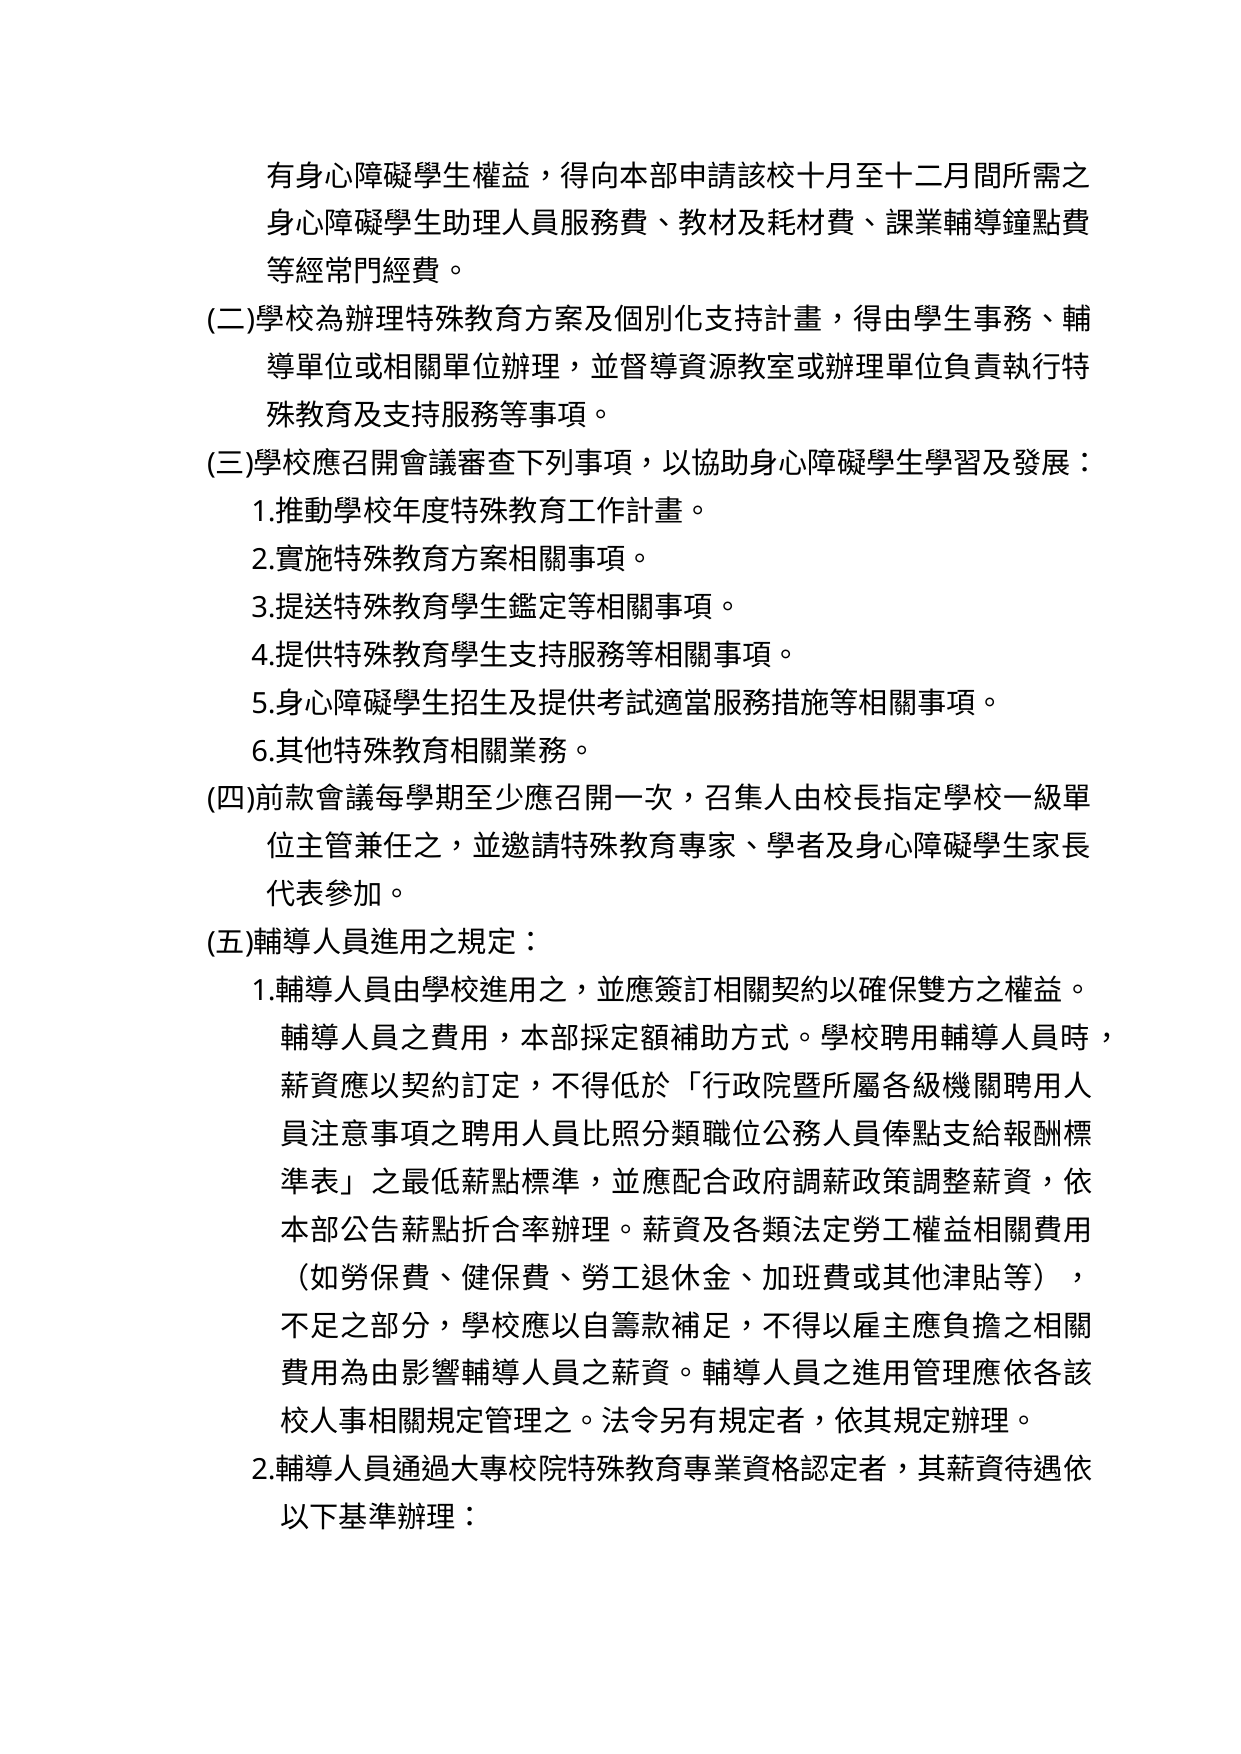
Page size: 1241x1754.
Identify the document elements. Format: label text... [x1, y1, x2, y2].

text (四)前款會議每學期至少應召開一次，召集人由校長指定學校一級單位主管兼任之，並邀請特殊教育專家、學者及身心障礙學生家長代表參加。 [207, 771, 1093, 914]
text 3.提送特殊教育學生鑑定等相關事項。 [251, 579, 1093, 627]
text (五)輔導人員進用之規定： [207, 914, 1093, 962]
text (二)學校為辦理特殊教育方案及個別化支持計畫，得由學生事務、輔導單位或相關單位辦理，並督導資源教室或辦理單位負責執行特殊教育及支持服務等事項。 [207, 291, 1093, 435]
text 1.輔導人員由學校進用之，並應簽訂相關契約以確保雙方之權益。輔導人員之費用，本部採定額補助方式。學校聘用輔導人員時，薪資應以契約訂定，不得低於「行政院暨所屬各級機關聘用人員注意事項之聘用人員比照分類職位公務人員俸點支給報酬標準表」之最低薪點標準，並應配合政府調薪政策調整薪資，依本部公告薪點折合率辦理。薪資及各類法定勞工權益相關費用（如勞保費、健保費、勞工退休金、加班費或其他津貼等），不足之部分，學校應以自籌款補足，不得以雇主應負擔之相關費用為由影響輔導人員之薪資。輔導人員之進用管理應依各該校人事相關規定管理之。法令另有規定者，依其規定辦理。 [251, 962, 1093, 1441]
text 4.提供特殊教育學生支持服務等相關事項。 [251, 627, 1093, 675]
text 5.身心障礙學生招生及提供考試適當服務措施等相關事項。 [251, 675, 1093, 723]
text 2.實施特殊教育方案相關事項。 [251, 531, 1093, 579]
text 有身心障礙學生權益，得向本部申請該校十月至十二月間所需之身心障礙學生助理人員服務費、教材及耗材費、課業輔導鐘點費等經常門經費。 [207, 148, 1093, 291]
text 1.推動學校年度特殊教育工作計畫。 [251, 483, 1093, 531]
text (三)學校應召開會議審查下列事項，以協助身心障礙學生學習及發展： [207, 435, 1093, 483]
text 6.其他特殊教育相關業務。 [251, 723, 1093, 771]
text 2.輔導人員通過大專校院特殊教育專業資格認定者，其薪資待遇依以下基準辦理： [251, 1441, 1093, 1537]
